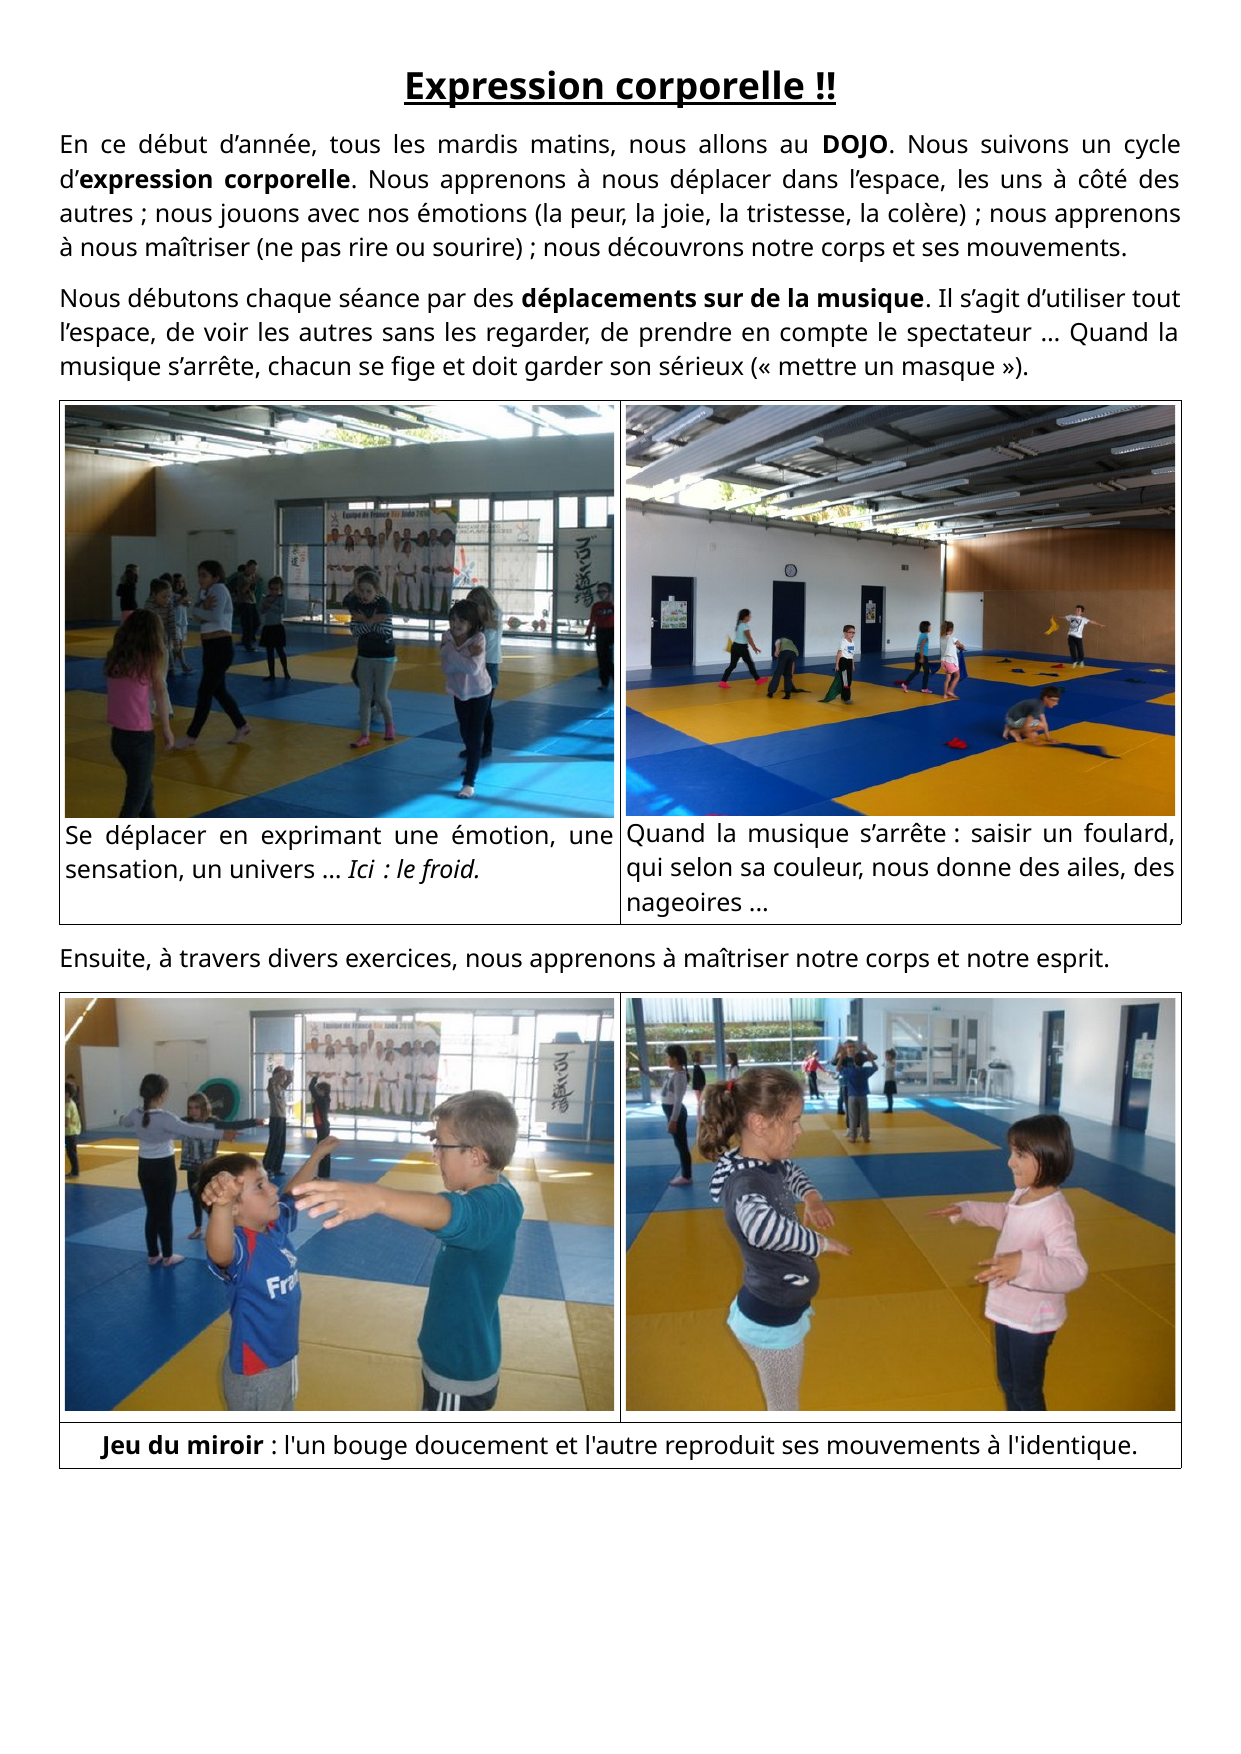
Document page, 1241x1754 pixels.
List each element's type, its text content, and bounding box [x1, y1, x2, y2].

picture [64, 405, 615, 818]
picture [625, 405, 1176, 816]
text Ensuite, à travers divers exercices, nous apprenons à maîtriser notre corps et notre esprit. [59, 941, 1181, 975]
table_header Se déplacer en exprimant une émotion, une sensation, un univers … Ici : le froid. [60, 401, 620, 924]
table_header [60, 993, 620, 1422]
table_header [621, 993, 1181, 1422]
text Nous débutons chaque séance par des déplacements sur de la musique. Il s’agit d’utiliser tout l’espace, de voir les autres sans les regarder, de prendre en compte le spectateur … Quand la musique s’arrête, chacun se fige et doit garder son sérieux (« mettre un masque »). [59, 281, 1181, 383]
text Expression corporelle !! [59, 59, 1181, 110]
text En ce début d’année, tous les mardis matins, nous allons au DOJO. Nous suivons un cycle d’expression corporelle. Nous apprenons à nous déplacer dans l’espace, les uns à côté des autres ; nous jouons avec nos émotions (la peur, la joie, la tristesse, la colère) ; nous apprenons à nous maîtriser (ne pas rire ou sourire) ; nous découvrons notre corps et ses mouvements. [59, 127, 1181, 263]
picture [64, 998, 615, 1411]
table_cell Jeu du miroir : l'un bouge doucement et l'autre reproduit ses mouvements à l'identique. [60, 1423, 1181, 1467]
picture [625, 998, 1176, 1411]
table_header Quand la musique s’arrête : saisir un foulard, qui selon sa couleur, nous donne des ailes, des nageoires ... [621, 401, 1181, 924]
